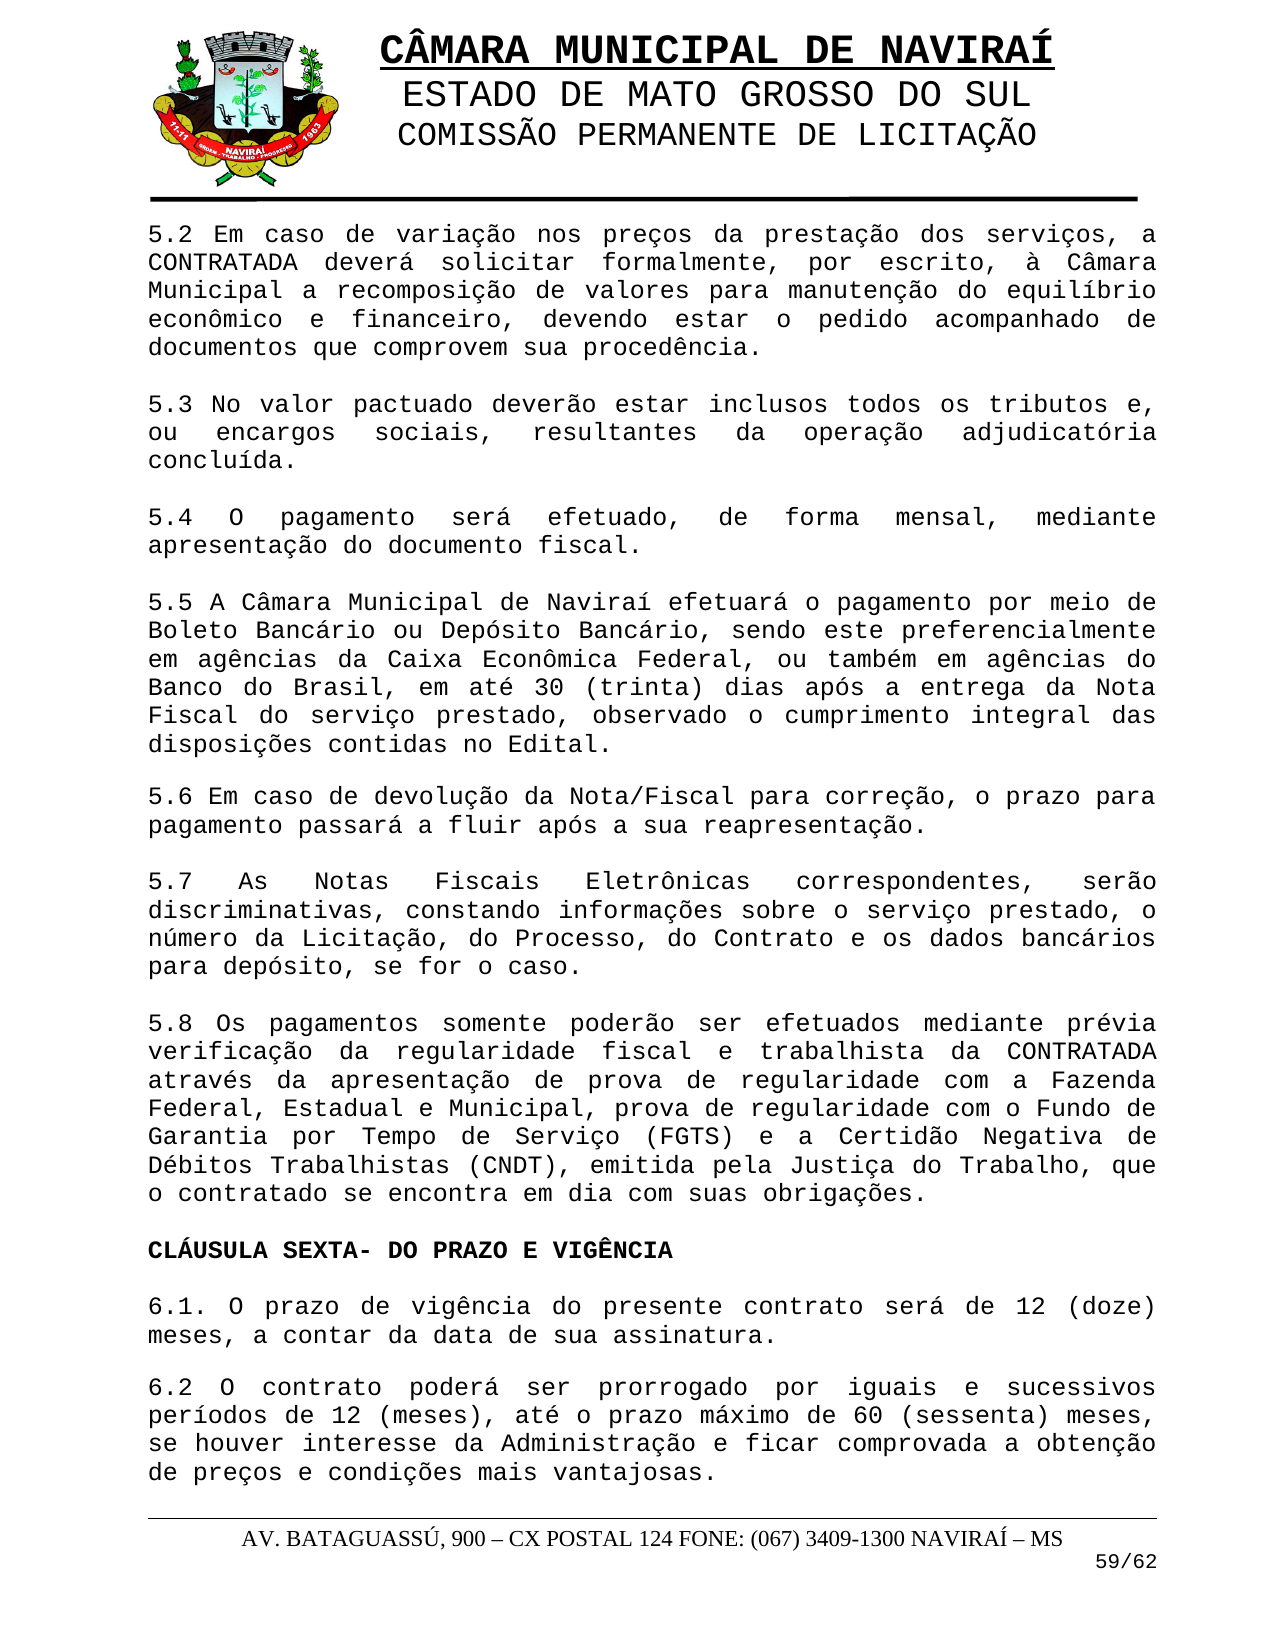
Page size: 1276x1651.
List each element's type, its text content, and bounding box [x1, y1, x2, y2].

text 6.2 O contrato poderá ser prorrogado por iguais e sucessivos períodos de 12 (meses), até o prazo máximo de 60 (sessenta) meses, se houver interesse da Administração e ficar comprovada a obtenção de preços e condições mais vantajosas. [148, 1374, 1157, 1487]
text 5.5 A Câmara Municipal de Naviraí efetuará o pagamento por meio de Boleto Bancário ou Depósito Bancário, sendo este preferencialmente em agências da Caixa Econômica Federal, ou também em agências do Banco do Brasil, em até 30 (trinta) dias após a entrega da Nota Fiscal do serviço prestado, observado o cumprimento integral das disposições contidas no Edital. [148, 590, 1157, 760]
text 5.3 No valor pactuado deverão estar inclusos todos os tributos e, ou encargos sociais, resultantes da operação adjudicatória concluída. [148, 391, 1157, 476]
text 6.1. O prazo de vigência do presente contrato será de 12 (doze) meses, a contar da data de sua assinatura. [148, 1294, 1157, 1351]
text 5.8 Os pagamentos somente poderão ser efetuados mediante prévia verificação da regularidade fiscal e trabalhista da CONTRATADA através da apresentação de prova de regularidade com a Fazenda Federal, Estadual e Municipal, prova de regularidade com o Fundo de Garantia por Tempo de Serviço (FGTS) e a Certidão Negativa de Débitos Trabalhistas (CNDT), emitida pela Justiça do Trabalho, que o contratado se encontra em dia com suas obrigações. [148, 1011, 1157, 1209]
text 5.2 Em caso de variação nos preços da prestação dos serviços, a CONTRATADA deverá solicitar formalmente, por escrito, à Câmara Municipal a recomposição de valores para manutenção do equilíbrio econômico e financeiro, devendo estar o pedido acompanhado de documentos que comprovem sua procedência. [148, 221, 1157, 363]
text 5.7 As Notas Fiscais Eletrônicas correspondentes, serão discriminativas, constando informações sobre o serviço prestado, o número da Licitação, do Processo, do Contrato e os dados bancários para depósito, se for o caso. [148, 869, 1157, 982]
text 5.6 Em caso de devolução da Nota/Fiscal para correção, o prazo para pagamento passará a fluir após a sua reapresentação. [148, 784, 1157, 841]
text 5.4 O pagamento será efetuado, de forma mensal, mediante apresentação do documento fiscal. [148, 505, 1157, 561]
text CLÁUSULA SEXTA- DO PRAZO E VIGÊNCIA [148, 1237, 1157, 1266]
